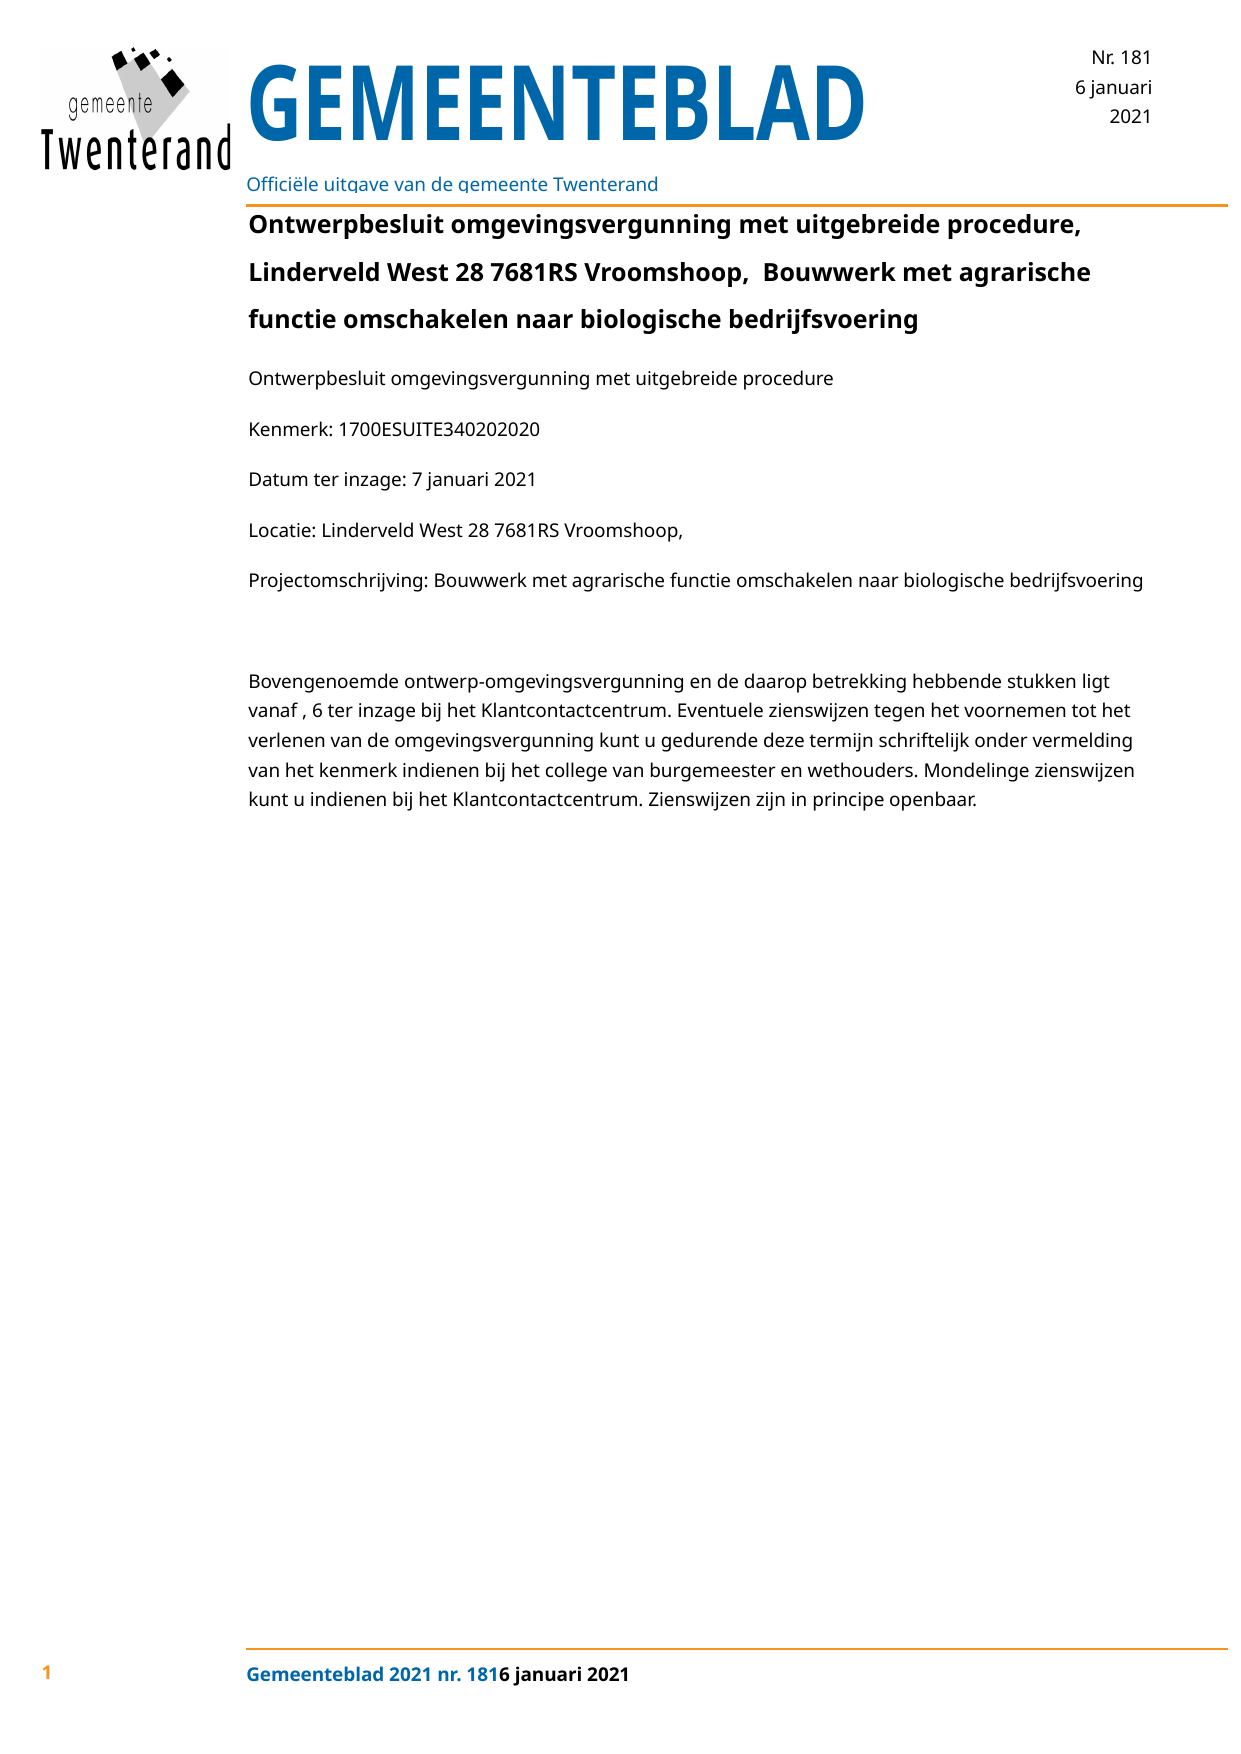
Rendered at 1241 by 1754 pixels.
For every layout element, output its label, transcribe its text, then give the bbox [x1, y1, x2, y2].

picture [41, 47, 231, 172]
text Bovengenoemde ontwerp-omgevingsvergunning en de daarop betrekking hebbende stukken ligt vanaf , 6 ter inzage bij het Klantcontactcentrum. Eventuele zienswijzen tegen het voornemen tot het verlenen van de omgevingsvergunning kunt u gedurende deze termijn schriftelijk onder vermelding van het kenmerk indienen bij het college van burgemeester en wethouders. Mondelinge zienswijzen kunt u indienen bij het Klantcontactcentrum. Zienswijzen zijn in principe openbaar. [248, 668, 1152, 812]
text Projectomschrijving: Bouwwerk met agrarische functie omschakelen naar biologische bedrijfsvoering [248, 567, 1152, 593]
text Kenmerk: 1700ESUITE340202020 [248, 416, 1152, 442]
text Datum ter inzage: 7 januari 2021 [248, 466, 1152, 492]
text Ontwerpbesluit omgevingsvergunning met uitgebreide procedure, Linderveld West 28 7681RS Vroomshoop, Bouwwerk met agrarische functie omschakelen naar biologische bedrijfsvoering [248, 207, 1152, 336]
text Locatie: Linderveld West 28 7681RS Vroomshoop, [248, 517, 1152, 542]
text Ontwerpbesluit omgevingsvergunning met uitgebreide procedure [248, 366, 1152, 391]
